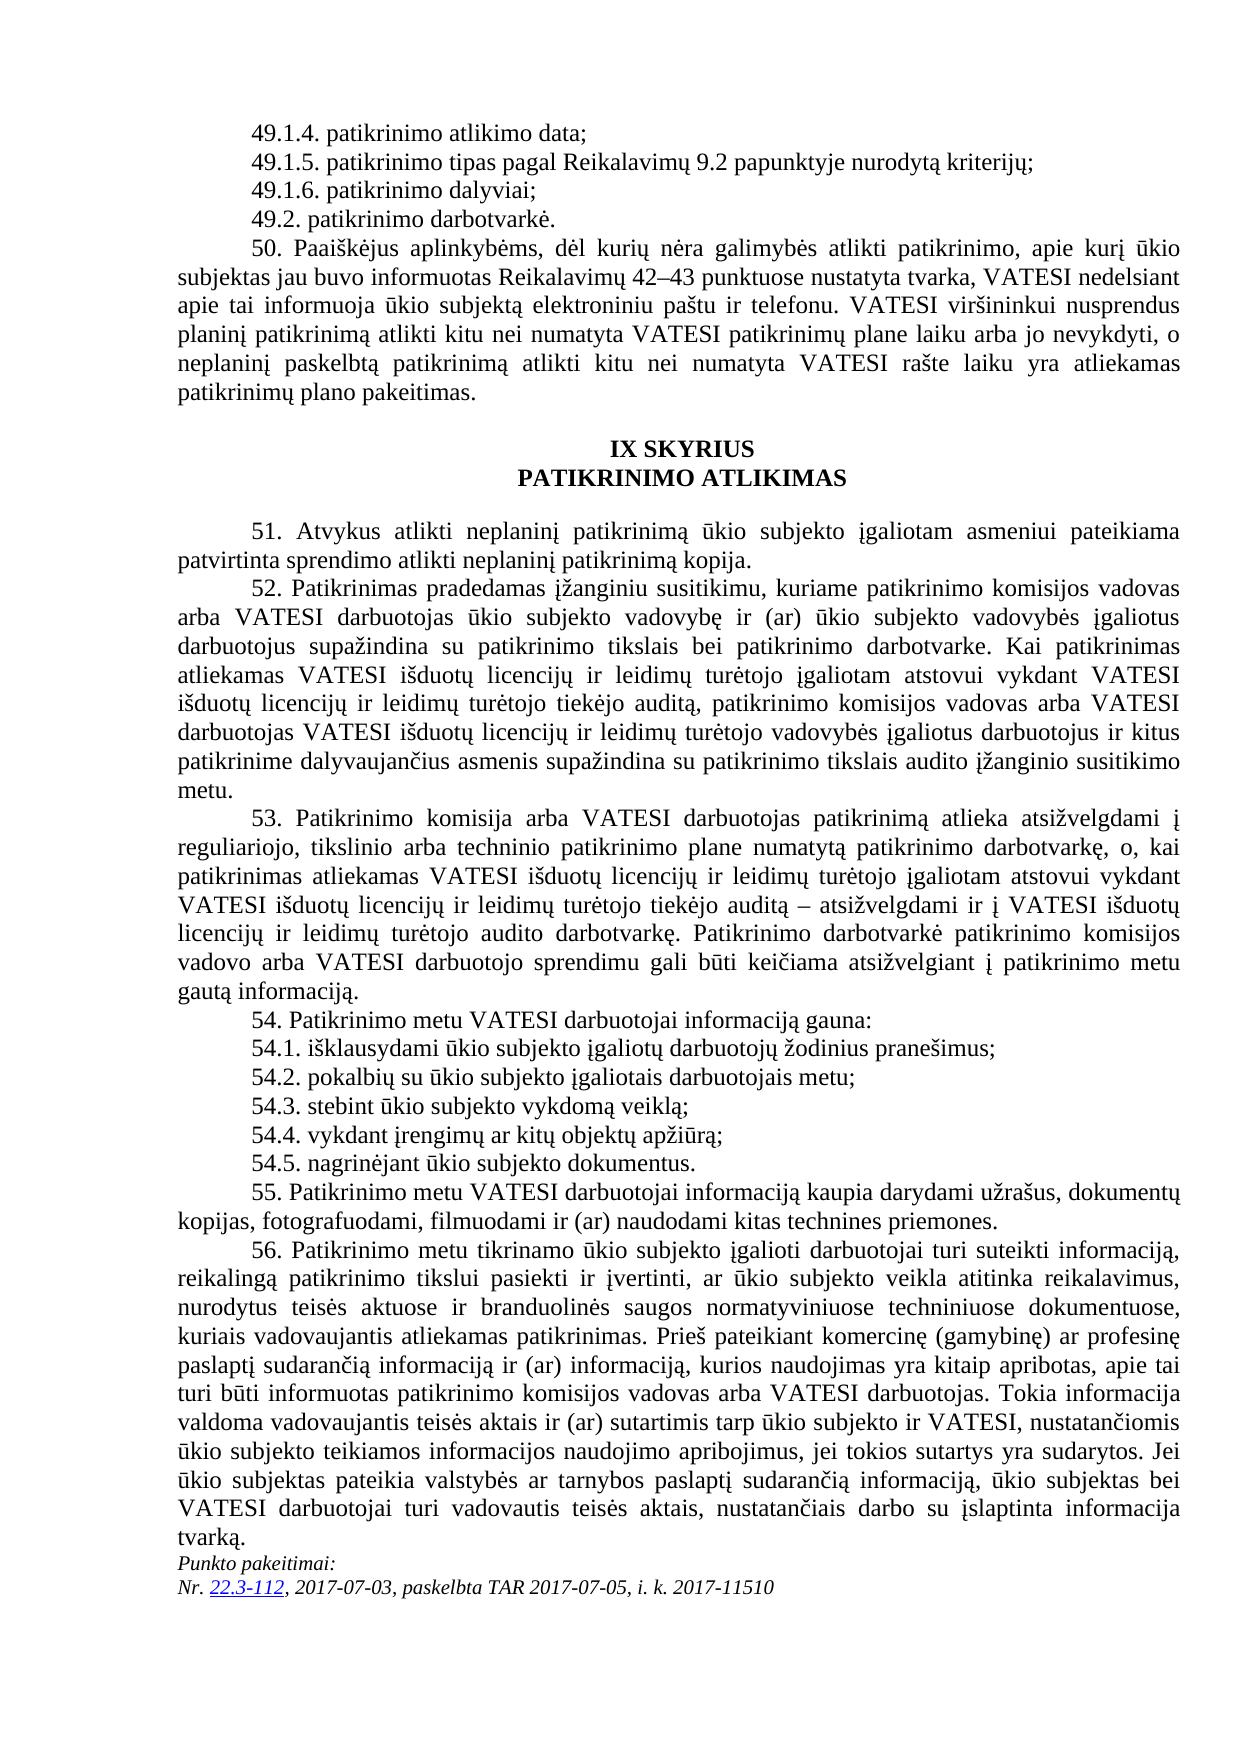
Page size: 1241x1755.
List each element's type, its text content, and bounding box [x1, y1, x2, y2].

text 54.1. išklausydami ūkio subjekto įgaliotų darbuotojų žodinius pranešimus; [177, 1033, 1181, 1062]
text Nr. 22.3-112, 2017-07-03, paskelbta TAR 2017-07-05, i. k. 2017-11510 [177, 1575, 1181, 1599]
text 54.2. pokalbių su ūkio subjekto įgaliotais darbuotojais metu; [177, 1062, 1181, 1091]
text 53. Patikrinimo komisija arba VATESI darbuotojas patikrinimą atlieka atsižvelgdami į reguliariojo, tikslinio arba techninio patikrinimo plane numatytą patikrinimo darbotvarkę, o, kai patikrinimas atliekamas VATESI išduotų licencijų ir leidimų turėtojo įgaliotam atstovui vykdant VATESI išduotų licencijų ir leidimų turėtojo tiekėjo auditą – atsižvelgdami ir į VATESI išduotų licencijų ir leidimų turėtojo audito darbotvarkę. Patikrinimo darbotvarkė patikrinimo komisijos vadovo arba VATESI darbuotojo sprendimu gali būti keičiama atsižvelgiant į patikrinimo metu gautą informaciją. [177, 803, 1181, 1005]
text 51. Atvykus atlikti neplaninį patikrinimą ūkio subjekto įgaliotam asmeniui pateikiama patvirtinta sprendimo atlikti neplaninį patikrinimą kopija. [177, 516, 1181, 573]
text 49.1.6. patikrinimo dalyviai; [177, 176, 1181, 204]
text 49.1.4. patikrinimo atlikimo data; [177, 118, 1181, 147]
text Punkto pakeitimai: [177, 1551, 1181, 1575]
text 50. Paaiškėjus aplinkybėms, dėl kurių nėra galimybės atlikti patikrinimo, apie kurį ūkio subjektas jau buvo informuotas Reikalavimų 42–43 punktuose nustatyta tvarka, VATESI nedelsiant apie tai informuoja ūkio subjektą elektroniniu paštu ir telefonu. VATESI viršininkui nusprendus planinį patikrinimą atlikti kitu nei numatyta VATESI patikrinimų plane laiku arba jo nevykdyti, o neplaninį paskelbtą patikrinimą atlikti kitu nei numatyta VATESI rašte laiku yra atliekamas patikrinimų plano pakeitimas. [177, 233, 1181, 406]
text 54.4. vykdant įrengimų ar kitų objektų apžiūrą; [177, 1120, 1181, 1148]
text 56. Patikrinimo metu tikrinamo ūkio subjekto įgalioti darbuotojai turi suteikti informaciją, reikalingą patikrinimo tikslui pasiekti ir įvertinti, ar ūkio subjekto veikla atitinka reikalavimus, nurodytus teisės aktuose ir branduolinės saugos normatyviniuose techniniuose dokumentuose, kuriais vadovaujantis atliekamas patikrinimas. Prieš pateikiant komercinę (gamybinę) ar profesinę paslaptį sudarančią informaciją ir (ar) informaciją, kurios naudojimas yra kitaip apribotas, apie tai turi būti informuotas patikrinimo komisijos vadovas arba VATESI darbuotojas. Tokia informacija valdoma vadovaujantis teisės aktais ir (ar) sutartimis tarp ūkio subjekto ir VATESI, nustatančiomis ūkio subjekto teikiamos informacijos naudojimo apribojimus, jei tokios sutartys yra sudarytos. Jei ūkio subjektas pateikia valstybės ar tarnybos paslaptį sudarančią informaciją, ūkio subjektas bei VATESI darbuotojai turi vadovautis teisės aktais, nustatančiais darbo su įslaptinta informacija tvarką. [177, 1235, 1181, 1551]
text 54.5. nagrinėjant ūkio subjekto dokumentus. [177, 1148, 1181, 1177]
text IX SKYRIUS [177, 434, 1187, 463]
text 54. Patikrinimo metu VATESI darbuotojai informaciją gauna: [177, 1005, 1181, 1033]
text 52. Patikrinimas pradedamas įžanginiu susitikimu, kuriame patikrinimo komisijos vadovas arba VATESI darbuotojas ūkio subjekto vadovybę ir (ar) ūkio subjekto vadovybės įgaliotus darbuotojus supažindina su patikrinimo tikslais bei patikrinimo darbotvarke. Kai patikrinimas atliekamas VATESI išduotų licencijų ir leidimų turėtojo įgaliotam atstovui vykdant VATESI išduotų licencijų ir leidimų turėtojo tiekėjo auditą, patikrinimo komisijos vadovas arba VATESI darbuotojas VATESI išduotų licencijų ir leidimų turėtojo vadovybės įgaliotus darbuotojus ir kitus patikrinime dalyvaujančius asmenis supažindina su patikrinimo tikslais audito įžanginio susitikimo metu. [177, 573, 1181, 803]
text 49.1.5. patikrinimo tipas pagal Reikalavimų 9.2 papunktyje nurodytą kriterijų; [177, 147, 1181, 176]
text 54.3. stebint ūkio subjekto vykdomą veiklą; [177, 1091, 1181, 1120]
text 55. Patikrinimo metu VATESI darbuotojai informaciją kaupia darydami užrašus, dokumentų kopijas, fotografuodami, filmuodami ir (ar) naudodami kitas technines priemones. [177, 1177, 1181, 1235]
text PATIKRINIMO ATLIKIMAS [177, 463, 1187, 492]
text 49.2. patikrinimo darbotvarkė. [177, 204, 1181, 233]
